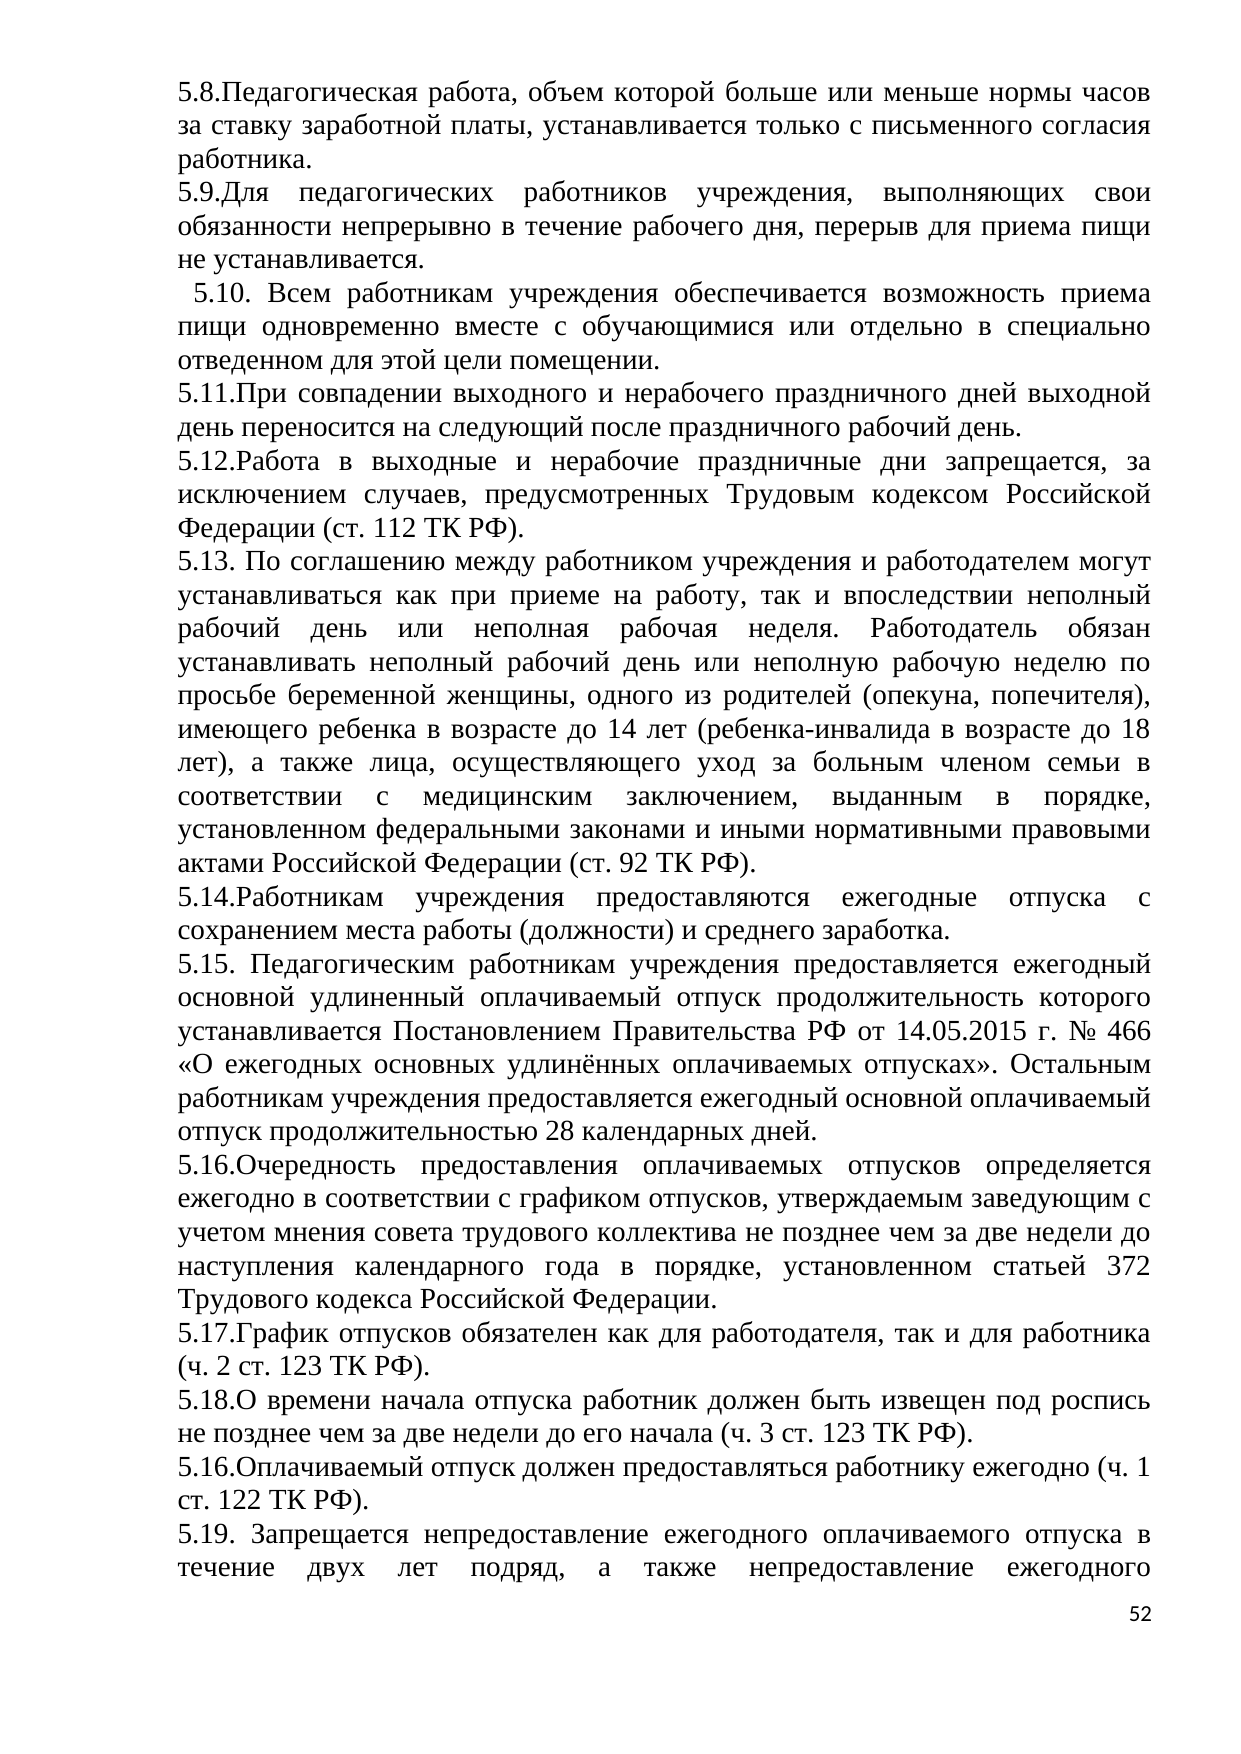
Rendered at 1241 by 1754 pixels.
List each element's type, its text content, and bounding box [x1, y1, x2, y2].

text 5.18.О времени начала отпуска работник должен быть извещен под роспись не позднее чем за две недели до его начала (ч. 3 ст. 123 ТК РФ). [177, 1382, 1152, 1449]
text 5.16.Очередность предоставления оплачиваемых отпусков определяется ежегодно в соответствии с графиком отпусков, утверждаемым заведующим с учетом мнения совета трудового коллектива не позднее чем за две недели до наступления календарного года в порядке, установленном статьей 372 Трудового кодекса Российской Федерации. [177, 1147, 1152, 1315]
text 5.14.Работникам учреждения предоставляются ежегодные отпуска с сохранением места работы (должности) и среднего заработка. [177, 879, 1152, 946]
text 5.11.При совпадении выходного и нерабочего праздничного дней выходной день переносится на следующий после праздничного рабочий день. [177, 376, 1152, 443]
text 5.19. Запрещается непредоставление ежегодного оплачиваемого отпуска в течение двух лет подряд, а также непредоставление ежегодного [177, 1516, 1152, 1583]
text 5.16.Оплачиваемый отпуск должен предоставляться работнику ежегодно (ч. 1 ст. 122 ТК РФ). [177, 1449, 1152, 1516]
text 5.12.Работа в выходные и нерабочие праздничные дни запрещается, за исключением случаев, предусмотренных Трудовым кодексом Российской Федерации (ст. 112 ТК РФ). [177, 443, 1152, 543]
text 5.17.График отпусков обязателен как для работодателя, так и для работника (ч. 2 ст. 123 ТК РФ). [177, 1315, 1152, 1382]
text 5.15. Педагогическим работникам учреждения предоставляется ежегодный основной удлиненный оплачиваемый отпуск продолжительность которого устанавливается Постановлением Правительства РФ от 14.05.2015 г. № 466 «О ежегодных основных удлинённых оплачиваемых отпусках». Остальным работникам учреждения предоставляется ежегодный основной оплачиваемый отпуск продолжительностью 28 календарных дней. [177, 946, 1152, 1147]
text 5.8.Педагогическая работа, объем которой больше или меньше нормы часов за ставку заработной платы, устанавливается только с письменного согласия работника. [177, 74, 1152, 174]
text 5.9.Для педагогических работников учреждения, выполняющих свои обязанности непрерывно в течение рабочего дня, перерыв для приема пищи не устанавливается. [177, 174, 1152, 275]
text 5.13. По соглашению между работником учреждения и работодателем могут устанавливаться как при приеме на работу, так и впоследствии неполный рабочий день или неполная рабочая неделя. Работодатель обязан устанавливать неполный рабочий день или неполную рабочую неделю по просьбе беременной женщины, одного из родителей (опекуна, попечителя), имеющего ребенка в возрасте до 14 лет (ребенка-инвалида в возрасте до 18 лет), а также лица, осуществляющего уход за больным членом семьи в соответствии с медицинским заключением, выданным в порядке, установленном федеральными законами и иными нормативными правовыми актами Российской Федерации (ст. 92 ТК РФ). [177, 543, 1152, 879]
text 5.10. Всем работникам учреждения обеспечивается возможность приема пищи одновременно вместе с обучающимися или отдельно в специально отведенном для этой цели помещении. [177, 275, 1152, 376]
